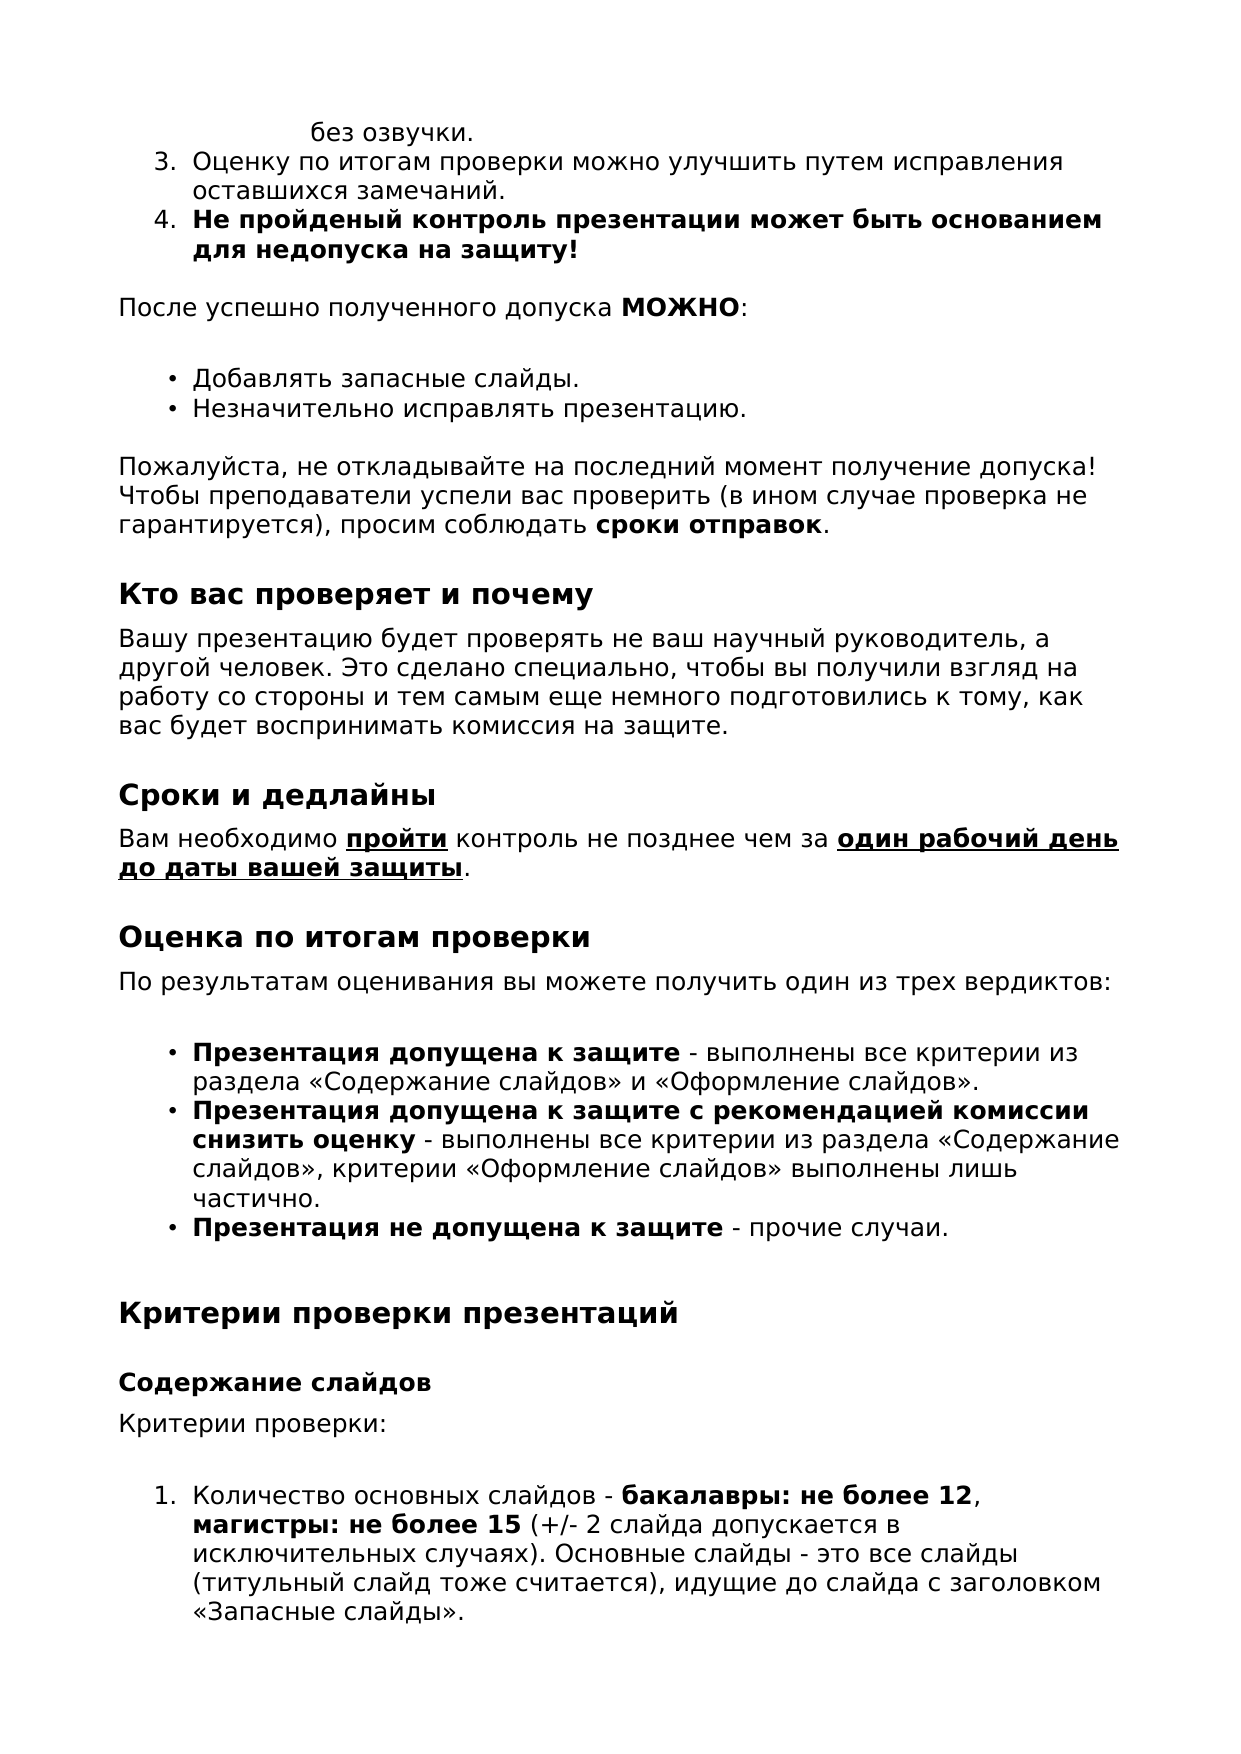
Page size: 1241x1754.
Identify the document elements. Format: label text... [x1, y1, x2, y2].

list Не пройденый контроль презентации может быть основанием для недопуска на защиту! [177, 206, 1122, 264]
text Критерии проверки: [118, 1410, 1122, 1439]
list Незначительно исправлять презентацию. [177, 394, 1122, 423]
list Добавлять запасные слайды. [177, 364, 1122, 394]
text Вашу презентацию будет проверять не ваш научный руководитель, а другой человек. Это сделано специально, чтобы вы получили взгляд на работу со стороны и тем самым еще немного подготовились к тому, как вас будет воспринимать комиссия на защите. [118, 624, 1122, 741]
list Оценку по итогам проверки можно улучшить путем исправления оставшихся замечаний. [177, 147, 1122, 206]
subtitle Критерии проверки презентаций [118, 1297, 1122, 1331]
text После успешно полученного допуска МОЖНО: [118, 293, 1122, 323]
subtitle Оценка по итогам проверки [118, 920, 1122, 954]
subtitle Содержание слайдов [118, 1368, 1122, 1397]
list Презентация допущена к защите - выполнены все критерии из раздела «Содержание слайдов» и «Оформление слайдов». [177, 1038, 1122, 1096]
list Презентация не допущена к защите - прочие случаи. [177, 1213, 1122, 1242]
list без озвучки. [295, 118, 1122, 147]
text Пожалуйста, не откладывайте на последний момент получение допуска! Чтобы преподаватели успели вас проверить (в ином случае проверка не гарантируется), просим соблюдать сроки отправок. [118, 452, 1122, 540]
text По результатам оценивания вы можете получить один из трех вердиктов: [118, 967, 1122, 996]
subtitle Кто вас проверяет и почему [118, 577, 1122, 611]
text Вам необходимо пройти контроль не позднее чем за один рабочий день до даты вашей защиты. [118, 824, 1122, 883]
subtitle Сроки и дедлайны [118, 778, 1122, 812]
list Количество основных слайдов - бакалавры: не более 12, магистры: не более 15 (+/- 2 слайда допускается в исключительных случаях). Основные слайды - это все слайды (титульный слайд тоже считается), идущие до слайда с заголовком «Запасные слайды». [177, 1481, 1122, 1627]
list Презентация допущена к защите с рекомендацией комиссии снизить оценку - выполнены все критерии из раздела «Содержание слайдов», критерии «Оформление слайдов» выполнены лишь частично. [177, 1096, 1122, 1213]
